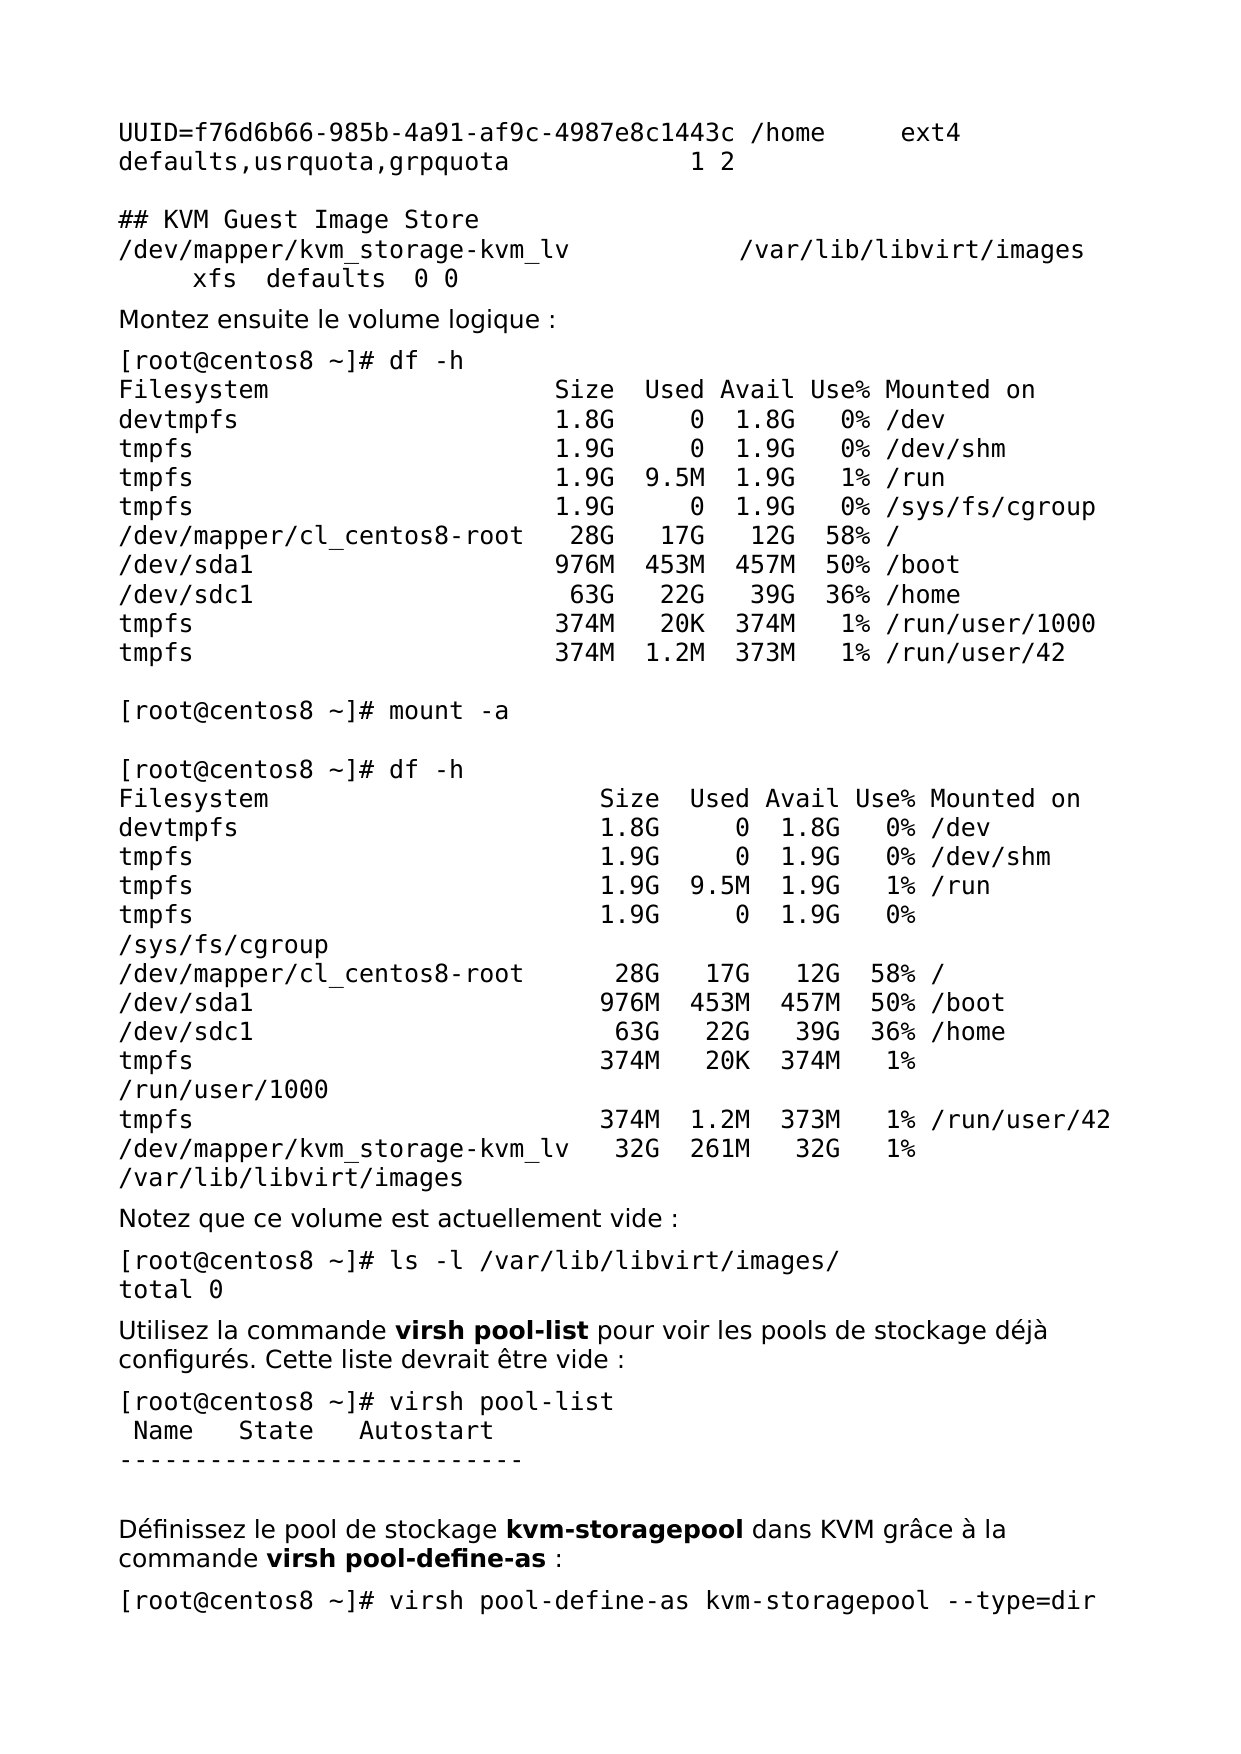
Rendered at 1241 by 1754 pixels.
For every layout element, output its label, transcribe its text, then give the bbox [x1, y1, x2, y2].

text UUID=f76d6b66-985b-4a91-af9c-4987e8c1443c /home ext4 defaults,usrquota,grpquota 1 2 ## KVM Guest Image Store /dev/mapper/kvm_storage-kvm_lv /var/lib/libvirt/images xfs defaults 0 0 [118, 118, 1122, 293]
text Définissez le pool de stockage kvm-storagepool dans KVM grâce à la commande virsh pool-define-as : [118, 1515, 1122, 1573]
text Utilisez la commande virsh pool-list pour voir les pools de stockage déjà configurés. Cette liste devrait être vide : [118, 1316, 1122, 1374]
text Notez que ce volume est actuellement vide : [118, 1204, 1122, 1233]
text [root@centos8 ~]# virsh pool-define-as kvm-storagepool --type=dir [118, 1586, 1122, 1615]
text [root@centos8 ~]# virsh pool-list Name State Autostart --------------------------- [118, 1387, 1122, 1503]
text [root@centos8 ~]# ls -l /var/lib/libvirt/images/ total 0 [118, 1246, 1122, 1304]
text [root@centos8 ~]# df -h Filesystem Size Used Avail Use% Mounted on devtmpfs 1.8G 0 1.8G 0% /dev tmpfs 1.9G 0 1.9G 0% /dev/shm tmpfs 1.9G 9.5M 1.9G 1% /run tmpfs 1.9G 0 1.9G 0% /sys/fs/cgroup /dev/mapper/cl_centos8-root 28G 17G 12G 58% / /dev/sda1 976M 453M 457M 50% /boot /dev/sdc1 63G 22G 39G 36% /home tmpfs 374M 20K 374M 1% /run/user/1000 tmpfs 374M 1.2M 373M 1% /run/user/42 [root@centos8 ~]# mount -a [root@centos8 ~]# df -h Filesystem Size Used Avail Use% Mounted on devtmpfs 1.8G 0 1.8G 0% /dev tmpfs 1.9G 0 1.9G 0% /dev/shm tmpfs 1.9G 9.5M 1.9G 1% /run tmpfs 1.9G 0 1.9G 0% /sys/fs/cgroup /dev/mapper/cl_centos8-root 28G 17G 12G 58% / /dev/sda1 976M 453M 457M 50% /boot /dev/sdc1 63G 22G 39G 36% /home tmpfs 374M 20K 374M 1% /run/user/1000 tmpfs 374M 1.2M 373M 1% /run/user/42 /dev/mapper/kvm_storage-kvm_lv 32G 261M 32G 1% /var/lib/libvirt/images [118, 347, 1122, 1192]
text Montez ensuite le volume logique : [118, 305, 1122, 334]
